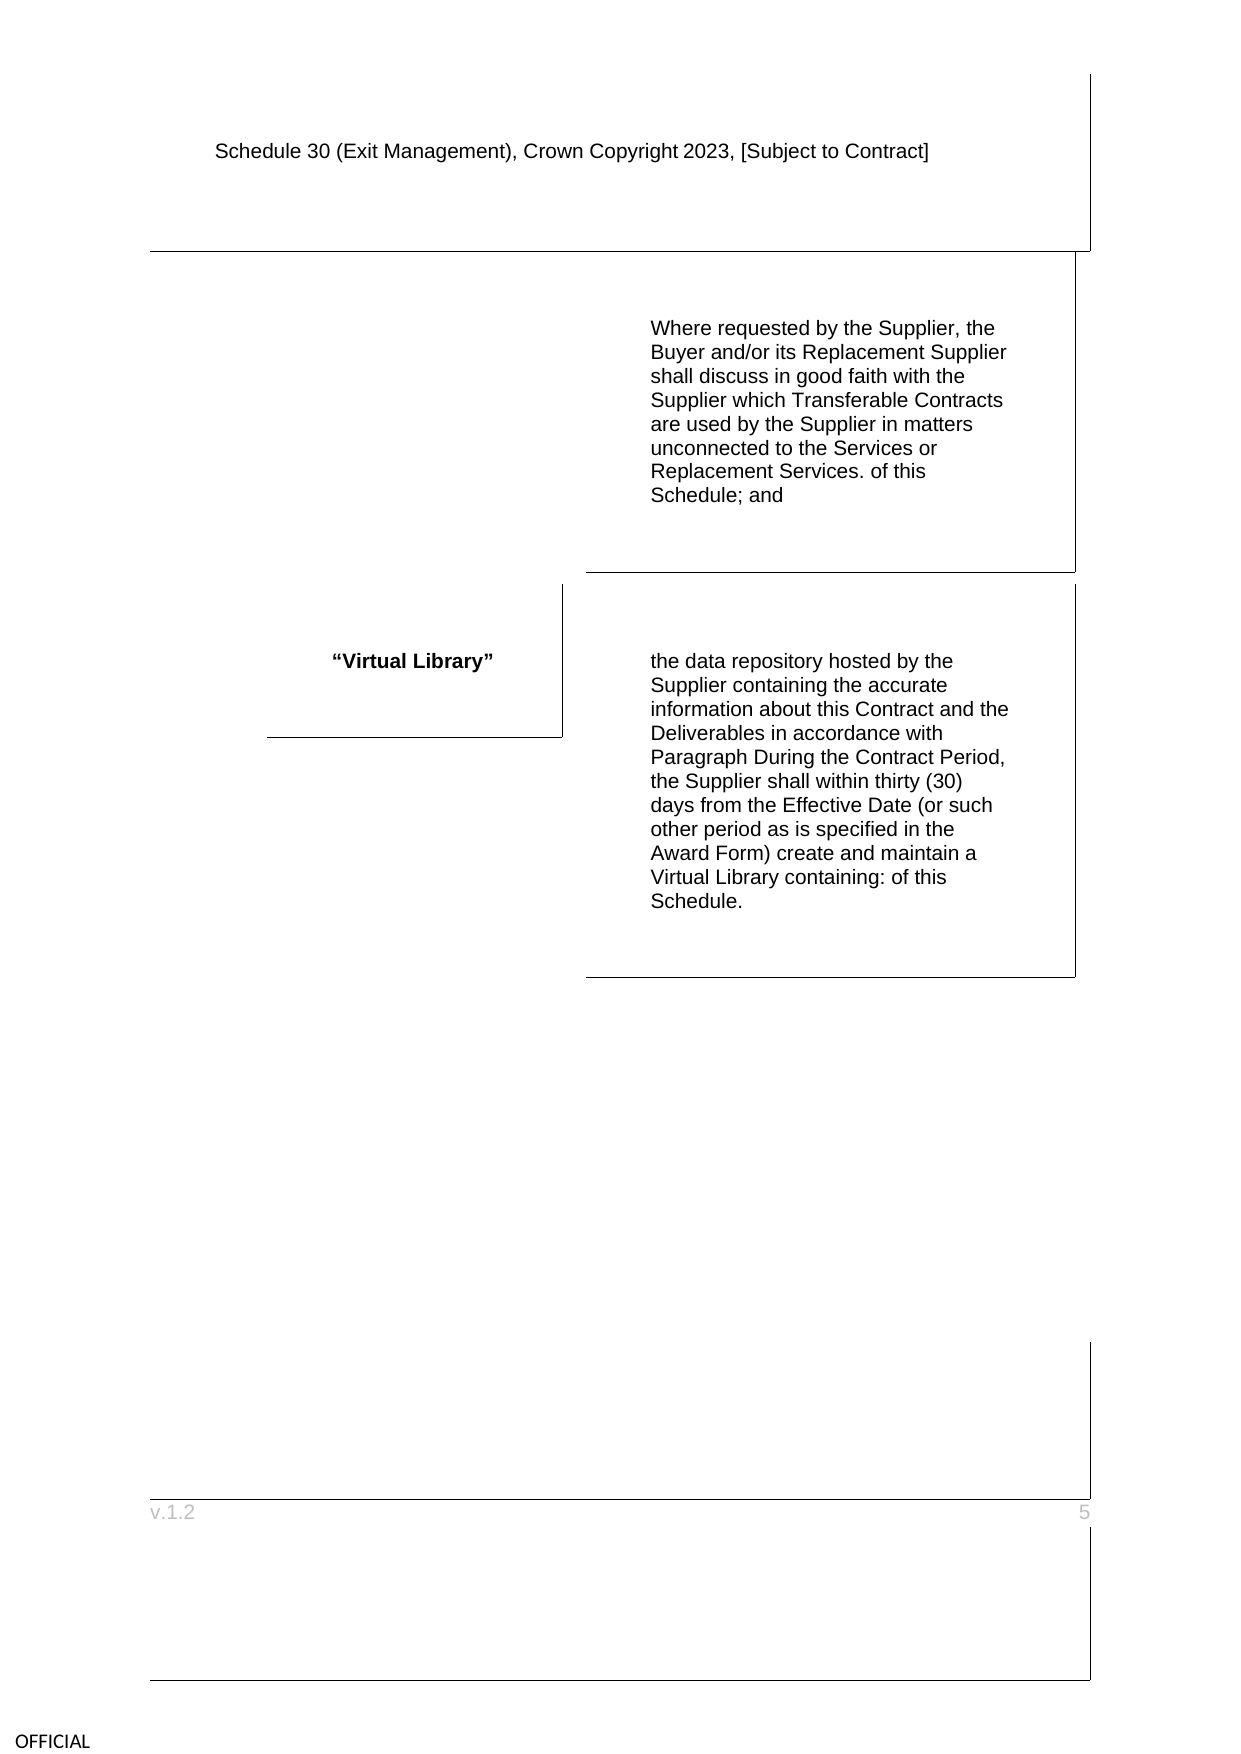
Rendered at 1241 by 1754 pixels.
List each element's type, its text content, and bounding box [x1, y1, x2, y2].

table_cell “Virtual Library” [255, 584, 574, 989]
table_cell [255, 251, 574, 584]
table_cell the data repository hosted by the Supplier containing the accurate information about this Contract and the Deliverables in accordance with Paragraph 2.2 of this Schedule. [574, 584, 1087, 989]
table_cell has the meaning given to it in Paragraph 8.2.3 of this Schedule; and [574, 251, 1087, 584]
